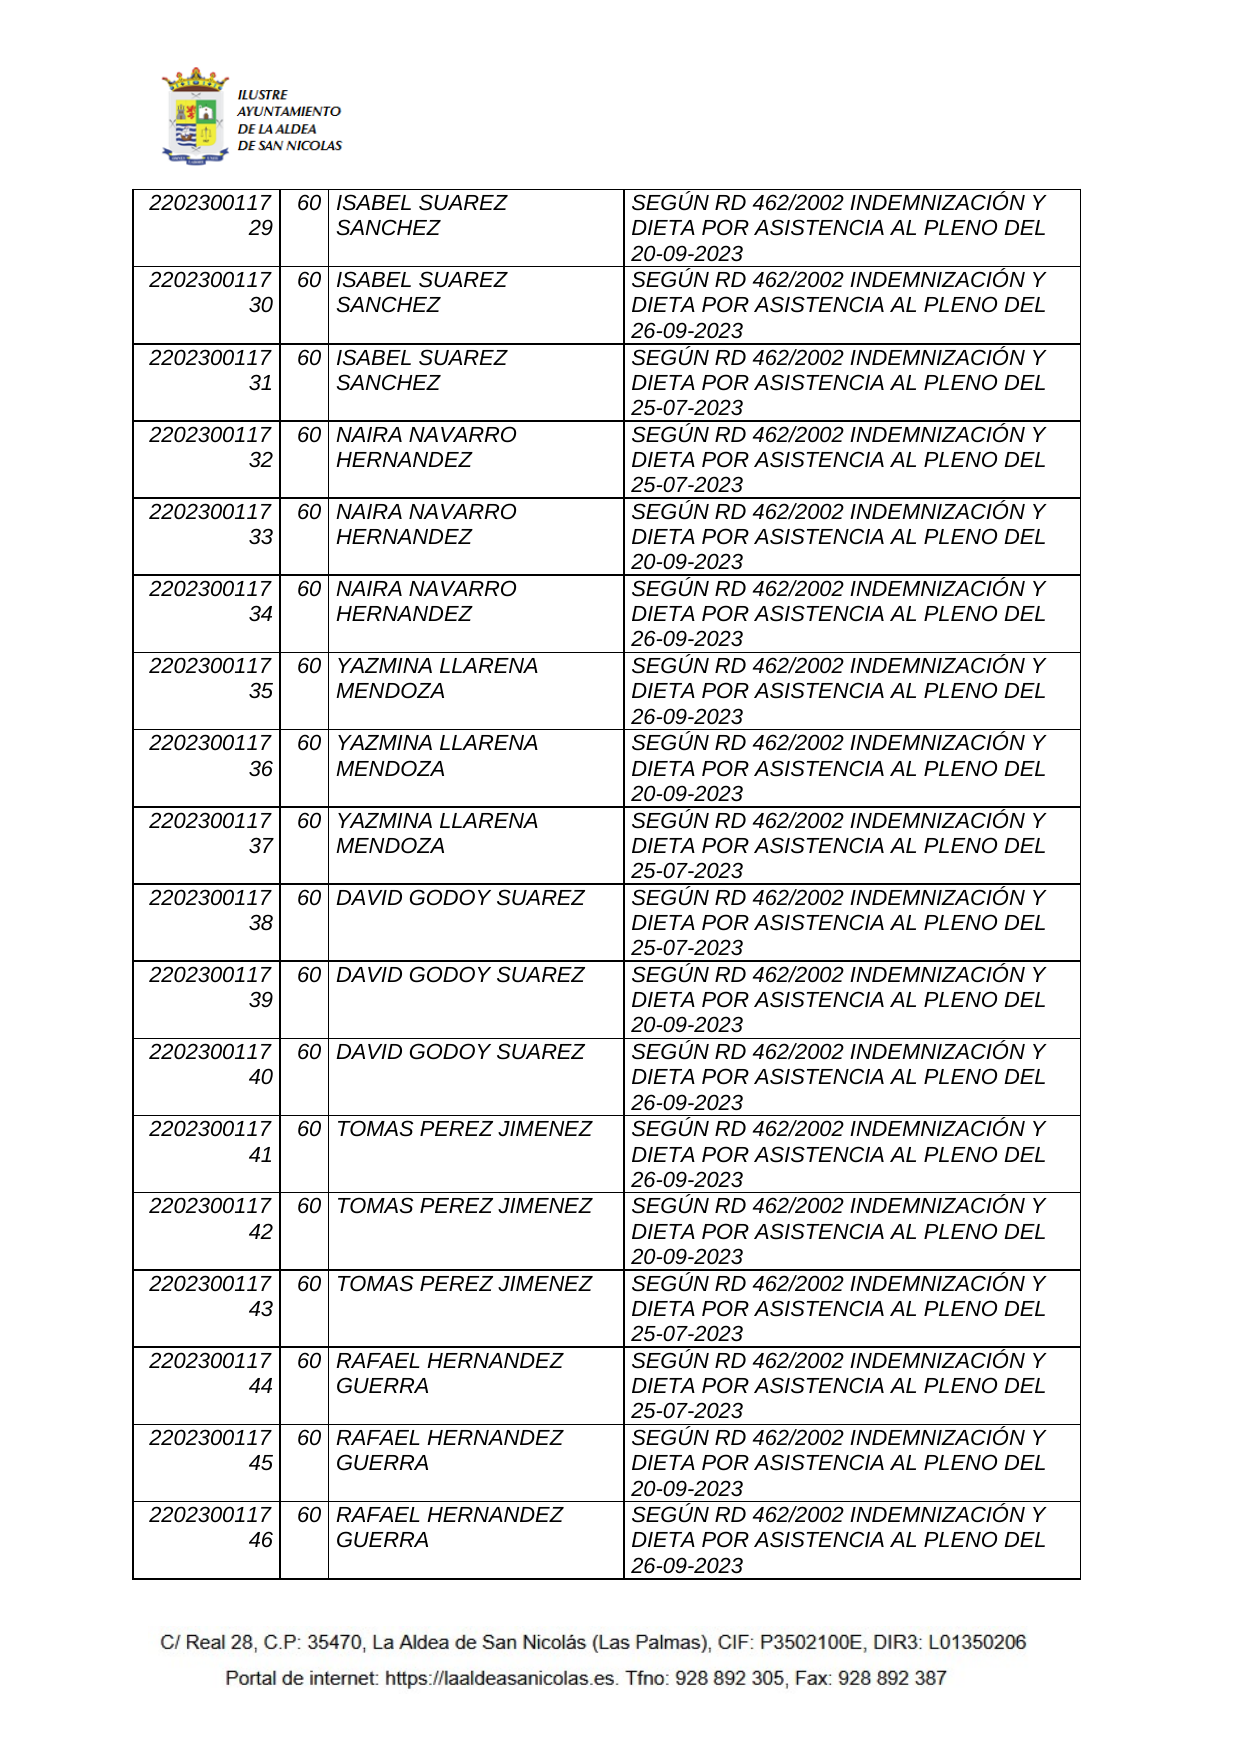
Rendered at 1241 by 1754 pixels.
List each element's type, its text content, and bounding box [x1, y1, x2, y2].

table_cell 60 [281, 1348, 328, 1423]
table_cell SEGÚN RD 462/2002 INDEMNIZACIÓN Y DIETA POR ASISTENCIA AL PLENO DEL 20-09-2023 [625, 1193, 1080, 1269]
table_cell SEGÚN RD 462/2002 INDEMNIZACIÓN Y DIETA POR ASISTENCIA AL PLENO DEL 26-09-2023 [625, 267, 1080, 343]
table_cell SEGÚN RD 462/2002 INDEMNIZACIÓN Y DIETA POR ASISTENCIA AL PLENO DEL 25-07-2023 [625, 1271, 1080, 1346]
table_cell 220230011731 [134, 345, 279, 420]
table_cell SEGÚN RD 462/2002 INDEMNIZACIÓN Y DIETA POR ASISTENCIA AL PLENO DEL 25-07-2023 [625, 345, 1080, 420]
table_cell SEGÚN RD 462/2002 INDEMNIZACIÓN Y DIETA POR ASISTENCIA AL PLENO DEL 26-09-2023 [625, 1116, 1080, 1192]
table_cell 60 [281, 422, 328, 497]
picture [148, 59, 358, 173]
table_cell 220230011730 [134, 267, 279, 343]
table_cell 220230011739 [134, 962, 279, 1037]
table_cell 60 [281, 576, 328, 652]
table_cell SEGÚN RD 462/2002 INDEMNIZACIÓN Y DIETA POR ASISTENCIA AL PLENO DEL 20-09-2023 [625, 190, 1080, 266]
table_cell ISABEL SUAREZ SANCHEZ [329, 190, 623, 266]
table_cell 60 [281, 730, 328, 806]
table_cell SEGÚN RD 462/2002 INDEMNIZACIÓN Y DIETA POR ASISTENCIA AL PLENO DEL 26-09-2023 [625, 1039, 1080, 1115]
table_cell 220230011735 [134, 653, 279, 729]
table_cell RAFAEL HERNANDEZ GUERRA [329, 1348, 623, 1423]
table_cell 60 [281, 267, 328, 343]
table_cell RAFAEL HERNANDEZ GUERRA [329, 1425, 623, 1501]
table_cell NAIRA NAVARRO HERNANDEZ [329, 499, 623, 574]
table_cell SEGÚN RD 462/2002 INDEMNIZACIÓN Y DIETA POR ASISTENCIA AL PLENO DEL 26-09-2023 [625, 576, 1080, 652]
table_cell SEGÚN RD 462/2002 INDEMNIZACIÓN Y DIETA POR ASISTENCIA AL PLENO DEL 26-09-2023 [625, 1502, 1080, 1578]
table_cell 60 [281, 345, 328, 420]
table_cell DAVID GODOY SUAREZ [329, 962, 623, 1037]
table_cell SEGÚN RD 462/2002 INDEMNIZACIÓN Y DIETA POR ASISTENCIA AL PLENO DEL 26-09-2023 [625, 653, 1080, 729]
table_cell ISABEL SUAREZ SANCHEZ [329, 345, 623, 420]
picture [148, 1626, 1034, 1694]
table_cell SEGÚN RD 462/2002 INDEMNIZACIÓN Y DIETA POR ASISTENCIA AL PLENO DEL 20-09-2023 [625, 1425, 1080, 1501]
table_cell 220230011742 [134, 1193, 279, 1269]
table_cell 220230011746 [134, 1502, 279, 1578]
table_cell 60 [281, 1039, 328, 1115]
table_cell ISABEL SUAREZ SANCHEZ [329, 267, 623, 343]
table_cell YAZMINA LLARENA MENDOZA [329, 730, 623, 806]
table_cell SEGÚN RD 462/2002 INDEMNIZACIÓN Y DIETA POR ASISTENCIA AL PLENO DEL 25-07-2023 [625, 885, 1080, 960]
table_cell 60 [281, 499, 328, 574]
table_cell 60 [281, 885, 328, 960]
table_cell SEGÚN RD 462/2002 INDEMNIZACIÓN Y DIETA POR ASISTENCIA AL PLENO DEL 20-09-2023 [625, 499, 1080, 574]
table_cell 60 [281, 1425, 328, 1501]
table_cell DAVID GODOY SUAREZ [329, 1039, 623, 1115]
table_cell 60 [281, 1271, 328, 1346]
table_cell 220230011736 [134, 730, 279, 806]
table_cell 220230011743 [134, 1271, 279, 1346]
table_cell 60 [281, 1502, 328, 1578]
table_cell YAZMINA LLARENA MENDOZA [329, 808, 623, 883]
table_cell 220230011732 [134, 422, 279, 497]
table_cell 60 [281, 1193, 328, 1269]
table_cell 220230011734 [134, 576, 279, 652]
table_cell TOMAS PEREZ JIMENEZ [329, 1271, 623, 1346]
table_cell TOMAS PEREZ JIMENEZ [329, 1116, 623, 1192]
table_cell 60 [281, 962, 328, 1037]
table_cell SEGÚN RD 462/2002 INDEMNIZACIÓN Y DIETA POR ASISTENCIA AL PLENO DEL 25-07-2023 [625, 1348, 1080, 1423]
table_cell 220230011729 [134, 190, 279, 266]
table_cell DAVID GODOY SUAREZ [329, 885, 623, 960]
table_cell 220230011737 [134, 808, 279, 883]
table_cell RAFAEL HERNANDEZ GUERRA [329, 1502, 623, 1578]
table_cell YAZMINA LLARENA MENDOZA [329, 653, 623, 729]
table_cell NAIRA NAVARRO HERNANDEZ [329, 576, 623, 652]
table_cell 60 [281, 808, 328, 883]
table_cell 220230011745 [134, 1425, 279, 1501]
table_cell 220230011740 [134, 1039, 279, 1115]
table_cell 220230011733 [134, 499, 279, 574]
table_cell 60 [281, 653, 328, 729]
table_cell 60 [281, 1116, 328, 1192]
table_cell SEGÚN RD 462/2002 INDEMNIZACIÓN Y DIETA POR ASISTENCIA AL PLENO DEL 25-07-2023 [625, 422, 1080, 497]
table_cell NAIRA NAVARRO HERNANDEZ [329, 422, 623, 497]
table_cell 60 [281, 190, 328, 266]
table_cell SEGÚN RD 462/2002 INDEMNIZACIÓN Y DIETA POR ASISTENCIA AL PLENO DEL 20-09-2023 [625, 962, 1080, 1037]
table_cell 220230011738 [134, 885, 279, 960]
table_cell SEGÚN RD 462/2002 INDEMNIZACIÓN Y DIETA POR ASISTENCIA AL PLENO DEL 25-07-2023 [625, 808, 1080, 883]
table_cell TOMAS PEREZ JIMENEZ [329, 1193, 623, 1269]
table_cell 220230011741 [134, 1116, 279, 1192]
table_cell SEGÚN RD 462/2002 INDEMNIZACIÓN Y DIETA POR ASISTENCIA AL PLENO DEL 20-09-2023 [625, 730, 1080, 806]
table_cell 220230011744 [134, 1348, 279, 1423]
